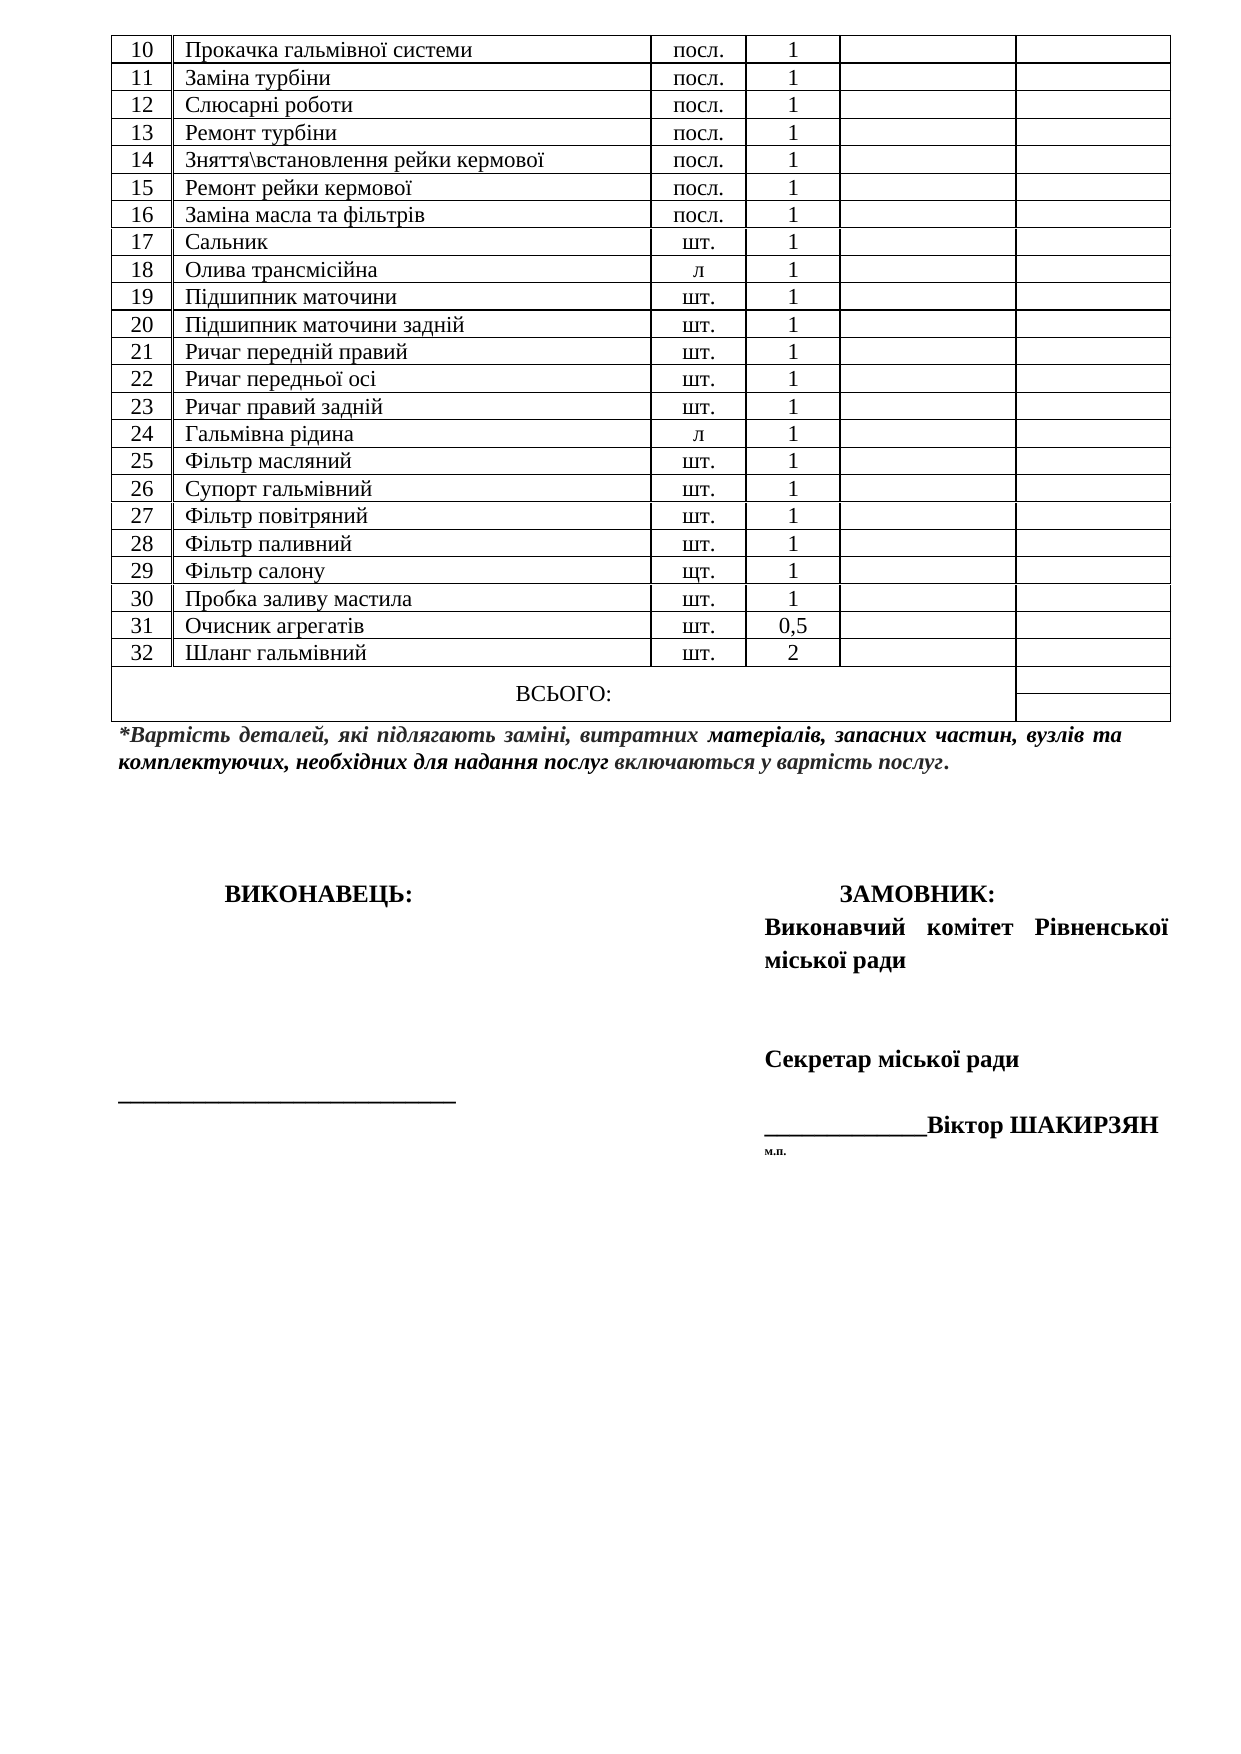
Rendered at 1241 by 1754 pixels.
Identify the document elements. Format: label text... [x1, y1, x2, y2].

table_cell Фільтр повітряний [174, 503, 650, 529]
table_cell [841, 201, 1015, 227]
table_cell 1 [747, 338, 839, 364]
table_cell 28 [112, 530, 171, 556]
table_cell Заміна турбіни [174, 64, 650, 90]
table_cell [841, 146, 1015, 173]
table_cell Супорт гальмівний [174, 475, 650, 501]
table_cell Підшипник маточини задній [174, 311, 650, 337]
table_cell [841, 283, 1015, 309]
table_cell 30 [112, 585, 171, 611]
table_cell Гальмівна рідина [174, 420, 650, 447]
table_cell [841, 36, 1015, 62]
table_cell Зняття\встановлення рейки кермової [174, 146, 650, 173]
table_cell 1 [747, 229, 839, 255]
table_cell Підшипник маточини [174, 283, 650, 309]
table_cell [1017, 503, 1170, 529]
table_cell [841, 229, 1015, 255]
table_cell [1017, 311, 1170, 337]
table_cell 19 [112, 283, 171, 309]
table_cell посл. [652, 201, 745, 227]
table_cell л [652, 420, 745, 447]
table_cell [841, 585, 1015, 611]
table_cell [841, 393, 1015, 419]
table_cell [841, 557, 1015, 583]
table_cell [1017, 64, 1170, 90]
table_cell 16 [112, 201, 171, 227]
table_cell Олива трансмісійна [174, 256, 650, 282]
table_cell щт. [652, 557, 745, 583]
table_cell [1017, 612, 1170, 638]
table_cell л [652, 256, 745, 282]
table_cell 13 [112, 119, 171, 145]
table_cell 1 [747, 91, 839, 118]
table_cell шт. [652, 503, 745, 529]
table_cell шт. [652, 229, 745, 255]
table_cell шт. [652, 475, 745, 501]
table_cell 1 [747, 311, 839, 337]
table_cell [841, 503, 1015, 529]
table_cell Ричаг передньої осі [174, 365, 650, 392]
table_cell [1017, 229, 1170, 255]
table_cell 1 [747, 201, 839, 227]
table_cell [841, 64, 1015, 90]
table_cell ВСЬОГО: [112, 667, 1015, 721]
table_cell [841, 256, 1015, 282]
table_cell [841, 174, 1015, 200]
table_cell шт. [652, 530, 745, 556]
table_cell 10 [112, 36, 171, 62]
table_cell Фільтр салону [174, 557, 650, 583]
table_cell [841, 530, 1015, 556]
text *Вартість деталей, які підлягають заміні, витратних матеріалів, запасних частин, вузлів та комплектуючих, необхідних для надання послуг включаються у вартість послуг. [118, 722, 1122, 774]
table_cell 29 [112, 557, 171, 583]
table_cell [1017, 667, 1170, 693]
table_cell посл. [652, 146, 745, 173]
table_cell шт. [652, 585, 745, 611]
table_cell [1017, 420, 1170, 447]
table_cell [1017, 639, 1170, 666]
table_cell [1017, 174, 1170, 200]
table_cell 2 [747, 639, 839, 666]
table_cell шт. [652, 393, 745, 419]
table_cell Сальник [174, 229, 650, 255]
table_cell 1 [747, 448, 839, 474]
table_cell [1017, 694, 1170, 721]
table_cell посл. [652, 36, 745, 62]
table_cell [1017, 119, 1170, 145]
table_cell [841, 91, 1015, 118]
table_cell [1017, 393, 1170, 419]
table_cell шт. [652, 639, 745, 666]
table_header ВИКОНАВЕЦЬ: ___________________________ [107, 879, 620, 1160]
table_cell шт. [652, 311, 745, 337]
table_header ЗАМОВНИК: Виконавчий комітет Рівненської міської ради Секретар міської ради _____________Віктор ШАКИРЗЯН м.п. [753, 879, 1180, 1160]
table_cell [841, 365, 1015, 392]
table_cell 0,5 [747, 612, 839, 638]
table_cell [1017, 283, 1170, 309]
table_cell [1017, 448, 1170, 474]
table_cell 1 [747, 530, 839, 556]
table_cell Шланг гальмівний [174, 639, 650, 666]
table_cell 22 [112, 365, 171, 392]
table_cell [1017, 338, 1170, 364]
table_cell шт. [652, 338, 745, 364]
table_cell Ремонт рейки кермової [174, 174, 650, 200]
table_cell 26 [112, 475, 171, 501]
table_cell [841, 475, 1015, 501]
table_cell Слюсарні роботи [174, 91, 650, 118]
table_cell посл. [652, 64, 745, 90]
table_cell [1017, 585, 1170, 611]
table_cell [841, 639, 1015, 666]
table_cell 1 [747, 365, 839, 392]
table_cell [841, 119, 1015, 145]
table_cell 1 [747, 119, 839, 145]
table_cell [1017, 91, 1170, 118]
table_cell Ричаг правий задній [174, 393, 650, 419]
table_cell Фільтр паливний [174, 530, 650, 556]
table_cell 27 [112, 503, 171, 529]
table_cell 12 [112, 91, 171, 118]
table_header [620, 879, 753, 1160]
table_cell Очисник агрегатів [174, 612, 650, 638]
table_cell 21 [112, 338, 171, 364]
table_cell 23 [112, 393, 171, 419]
table_cell 25 [112, 448, 171, 474]
table_cell 1 [747, 420, 839, 447]
table_cell [841, 612, 1015, 638]
table_cell [841, 420, 1015, 447]
table_cell 32 [112, 639, 171, 666]
table_cell [1017, 475, 1170, 501]
table_cell Фільтр масляний [174, 448, 650, 474]
table_cell 1 [747, 174, 839, 200]
table_cell [1017, 557, 1170, 583]
table_cell шт. [652, 612, 745, 638]
table_cell 18 [112, 256, 171, 282]
table_cell 1 [747, 283, 839, 309]
table_cell шт. [652, 448, 745, 474]
table_cell 14 [112, 146, 171, 173]
table_cell 20 [112, 311, 171, 337]
table_cell Ремонт турбіни [174, 119, 650, 145]
table_cell 1 [747, 585, 839, 611]
table_cell 1 [747, 503, 839, 529]
table_cell [1017, 530, 1170, 556]
table_cell Ричаг передній правий [174, 338, 650, 364]
table_cell [841, 311, 1015, 337]
table_cell [1017, 146, 1170, 173]
table_cell 11 [112, 64, 171, 90]
table_cell [841, 338, 1015, 364]
table_cell [1017, 256, 1170, 282]
table_cell 1 [747, 557, 839, 583]
table_cell [1017, 201, 1170, 227]
table_cell посл. [652, 91, 745, 118]
table_cell [1017, 36, 1170, 62]
table_cell [841, 448, 1015, 474]
table_cell посл. [652, 174, 745, 200]
table_cell 15 [112, 174, 171, 200]
table_cell 31 [112, 612, 171, 638]
table_cell Заміна масла та фільтрів [174, 201, 650, 227]
table_cell 24 [112, 420, 171, 447]
table_cell шт. [652, 283, 745, 309]
table_cell 1 [747, 475, 839, 501]
table_cell 1 [747, 146, 839, 173]
table_cell 1 [747, 36, 839, 62]
table_cell шт. [652, 365, 745, 392]
table_cell Прокачка гальмівної системи [174, 36, 650, 62]
table_cell [1017, 365, 1170, 392]
table_cell Пробка заливу мастила [174, 585, 650, 611]
table_cell 1 [747, 393, 839, 419]
table_cell 1 [747, 64, 839, 90]
table_cell 17 [112, 229, 171, 255]
table_cell посл. [652, 119, 745, 145]
table_cell 1 [747, 256, 839, 282]
